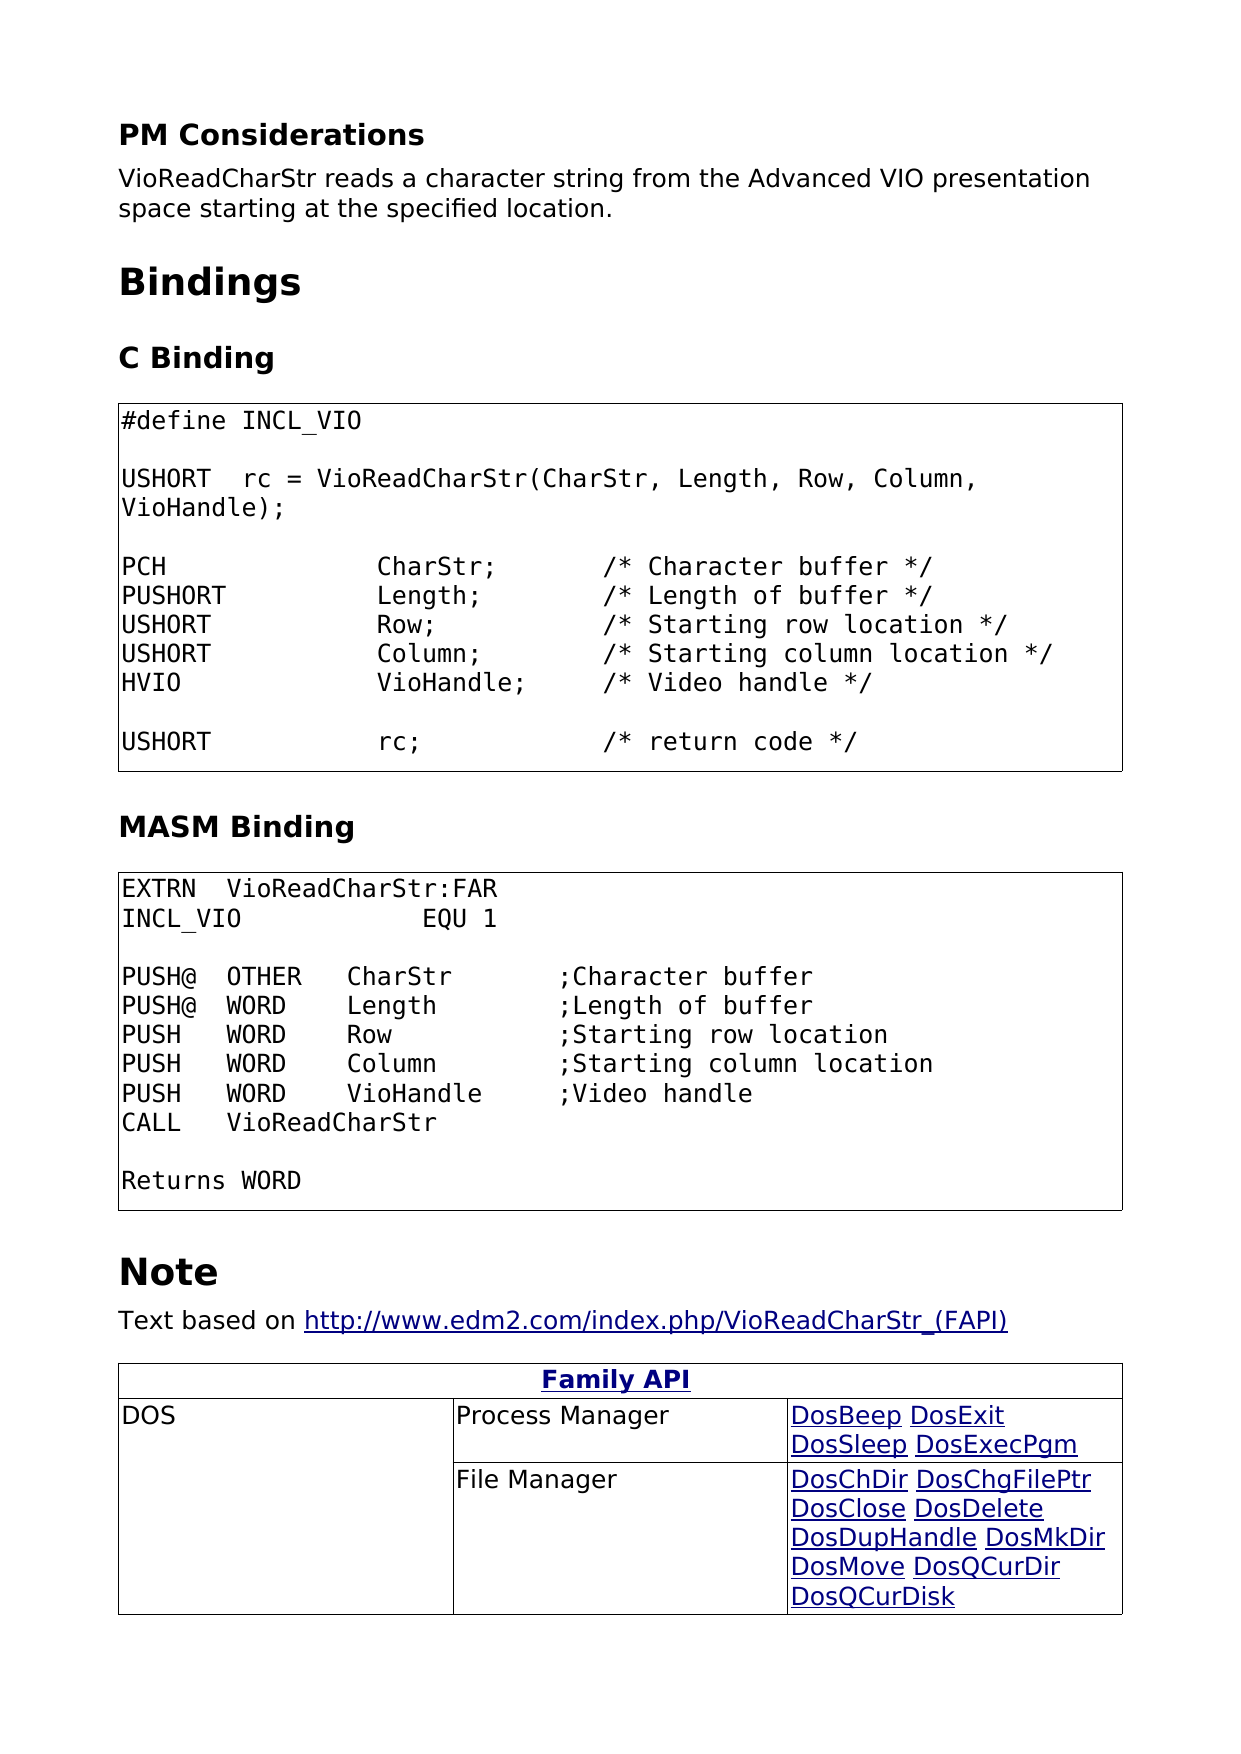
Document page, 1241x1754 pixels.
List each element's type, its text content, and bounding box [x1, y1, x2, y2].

subtitle Note [118, 1250, 1122, 1294]
subtitle MASM Binding [118, 810, 1122, 844]
subtitle C Binding [118, 342, 1122, 376]
table_header Family API [119, 1364, 1122, 1398]
table_cell DOS [119, 1399, 453, 1614]
table_cell Process Manager [454, 1399, 787, 1462]
subtitle PM Considerations [118, 118, 1122, 152]
subtitle Bindings [118, 260, 1122, 304]
table_cell File Manager [454, 1463, 787, 1614]
table_header #define INCL_VIO USHORT rc = VioReadCharStr(CharStr, Length, Row, Column, VioHandle); PCH CharStr; /* Character buffer */ PUSHORT Length; /* Length of buffer */ USHORT Row; /* Starting row location */ USHORT Column; /* Starting column location */ HVIO VioHandle; /* Video handle */ USHORT rc; /* return code */ [119, 404, 1122, 771]
table_cell DosChDir DosChgFilePtr DosClose DosDelete DosDupHandle DosMkDir DosMove DosQCurDir DosQCurDisk [788, 1463, 1122, 1614]
table_header EXTRN VioReadCharStr:FAR INCL_VIO EQU 1 PUSH@ OTHER CharStr ;Character buffer PUSH@ WORD Length ;Length of buffer PUSH WORD Row ;Starting row location PUSH WORD Column ;Starting column location PUSH WORD VioHandle ;Video handle CALL VioReadCharStr Returns WORD [119, 873, 1122, 1210]
table_cell DosBeep DosExit DosSleep DosExecPgm [788, 1399, 1122, 1462]
text VioReadCharStr reads a character string from the Advanced VIO presentation space starting at the specified location. [118, 164, 1122, 223]
text Text based on http://www.edm2.com/index.php/VioReadCharStr_(FAPI) [118, 1306, 1122, 1335]
